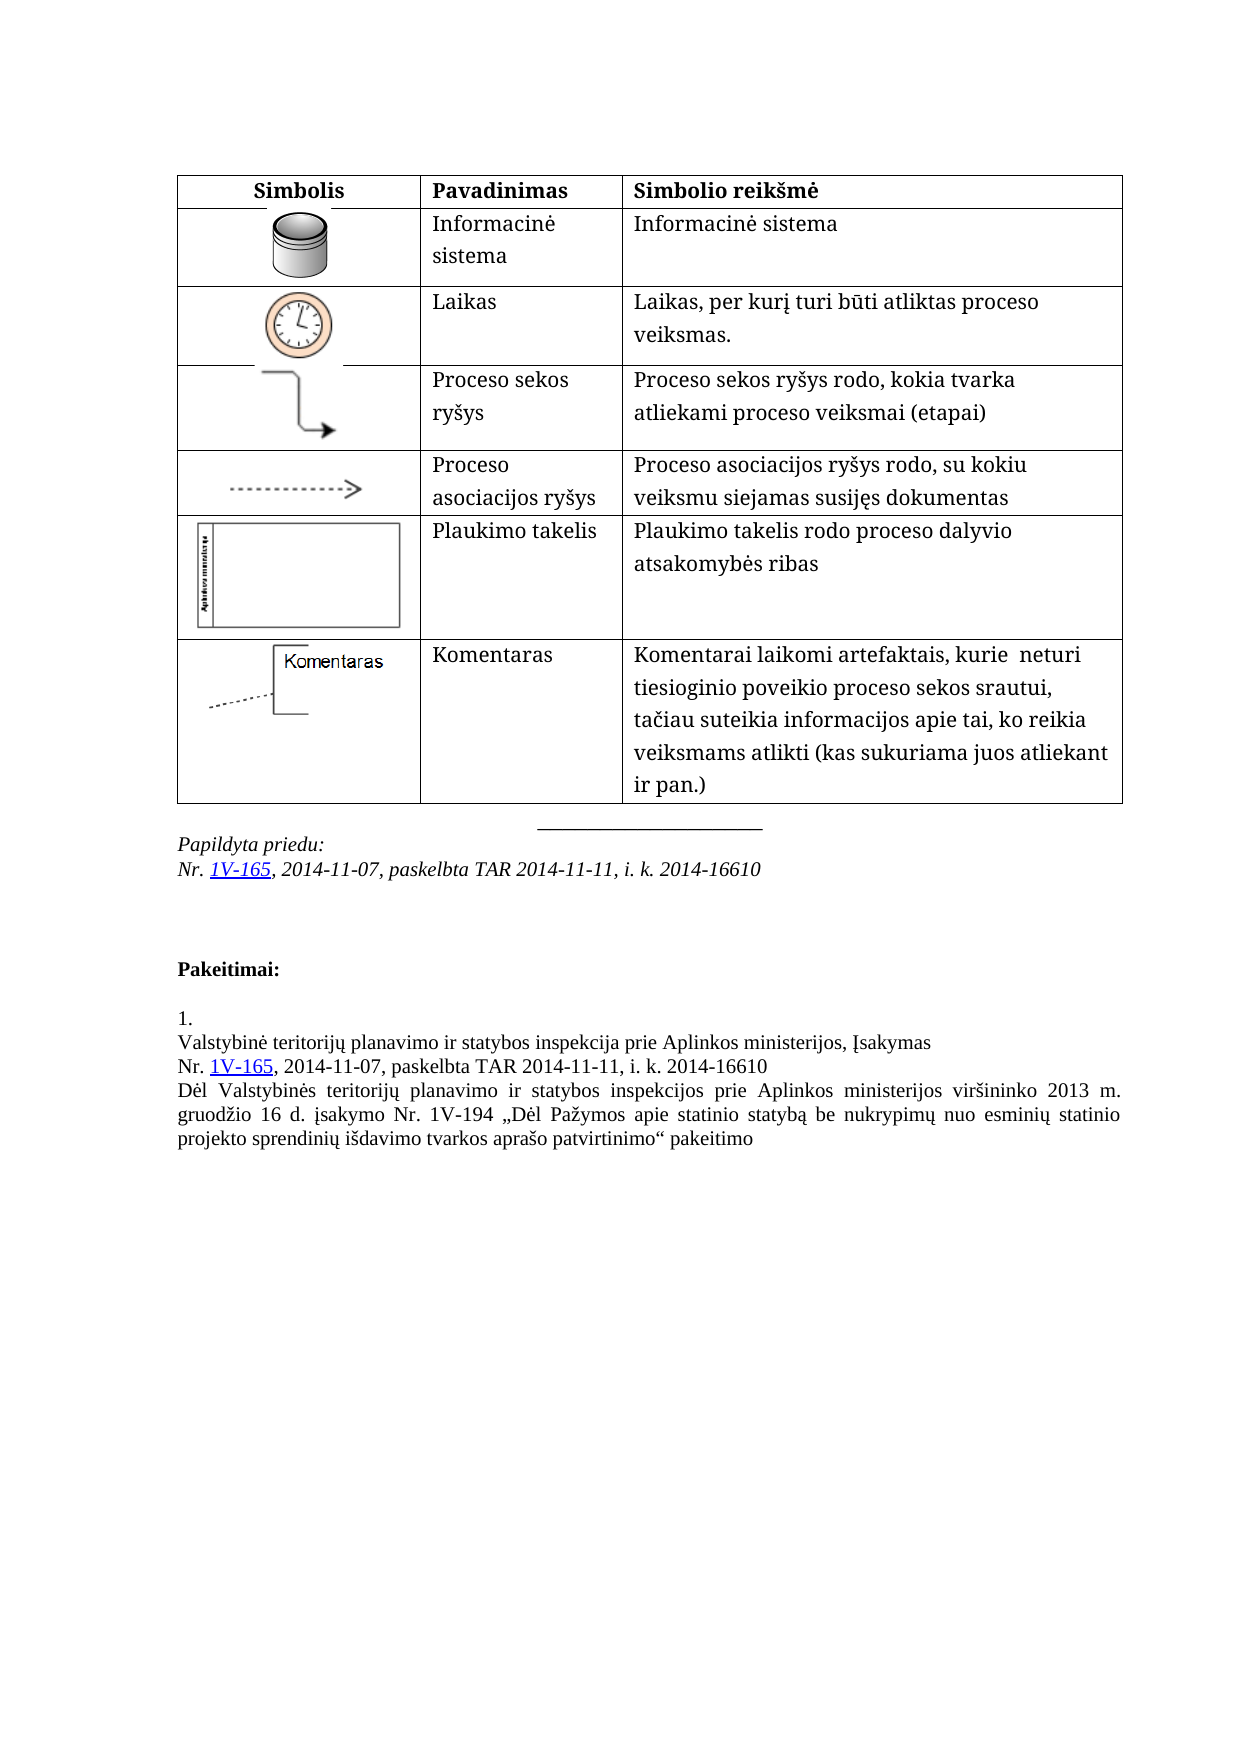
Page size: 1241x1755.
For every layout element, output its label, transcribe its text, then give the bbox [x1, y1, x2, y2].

table_cell Proceso asociacijos ryšys rodo, su kokiu veiksmu siejamas susijęs dokumentas [623, 451, 1122, 515]
table_cell Komentaras [421, 640, 622, 803]
table_cell [178, 516, 420, 639]
text Nr. 1V-165, 2014-11-07, paskelbta TAR 2014-11-11, i. k. 2014-16610 [177, 1054, 1122, 1078]
table_cell Informacinė sistema [623, 209, 1122, 286]
text 1. [177, 1006, 1122, 1029]
text Nr. 1V-165, 2014-11-07, paskelbta TAR 2014-11-11, i. k. 2014-16610 [177, 856, 1122, 881]
text Valstybinė teritorijų planavimo ir statybos inspekcija prie Aplinkos ministerijos, Įsakymas [177, 1029, 1122, 1054]
table_cell Proceso asociacijos ryšys [421, 451, 622, 515]
table_cell Informacinė sistema [421, 209, 622, 286]
text Papildyta priedu: [177, 832, 1122, 856]
table_header Simbolis [178, 176, 420, 208]
table_cell Komentarai laikomi artefaktais, kurie neturi tiesioginio poveikio proceso sekos srautui, tačiau suteikia informacijos apie tai, ko reikia veiksmams atlikti (kas sukuriama juos atliekant ir pan.) [623, 640, 1122, 803]
text __________________ [177, 804, 1122, 832]
table_cell [178, 209, 420, 286]
table_cell Laikas [421, 287, 622, 364]
table_cell Proceso sekos ryšys [421, 366, 622, 449]
table_cell Plaukimo takelis rodo proceso dalyvio atsakomybės ribas [623, 516, 1122, 639]
text Dėl Valstybinės teritorijų planavimo ir statybos inspekcijos prie Aplinkos ministerijos viršininko 2013 m. gruodžio 16 d. įsakymo Nr. 1V-194 „Dėl Pažymos apie statinio statybą be nukrypimų nuo esminių statinio projekto sprendinių išdavimo tvarkos aprašo patvirtinimo“ pakeitimo [177, 1078, 1122, 1150]
table_cell Plaukimo takelis [421, 516, 622, 639]
text Pakeitimai: [177, 957, 1122, 981]
table_cell [178, 366, 420, 449]
table_cell [178, 287, 420, 364]
table_header Pavadinimas [421, 176, 622, 208]
table_header Simbolio reikšmė [623, 176, 1122, 208]
table_cell Laikas, per kurį turi būti atliktas proceso veiksmas. [623, 287, 1122, 364]
table_cell [178, 640, 420, 803]
table_cell Proceso sekos ryšys rodo, kokia tvarka atliekami proceso veiksmai (etapai) [623, 366, 1122, 449]
table_cell [178, 451, 420, 515]
